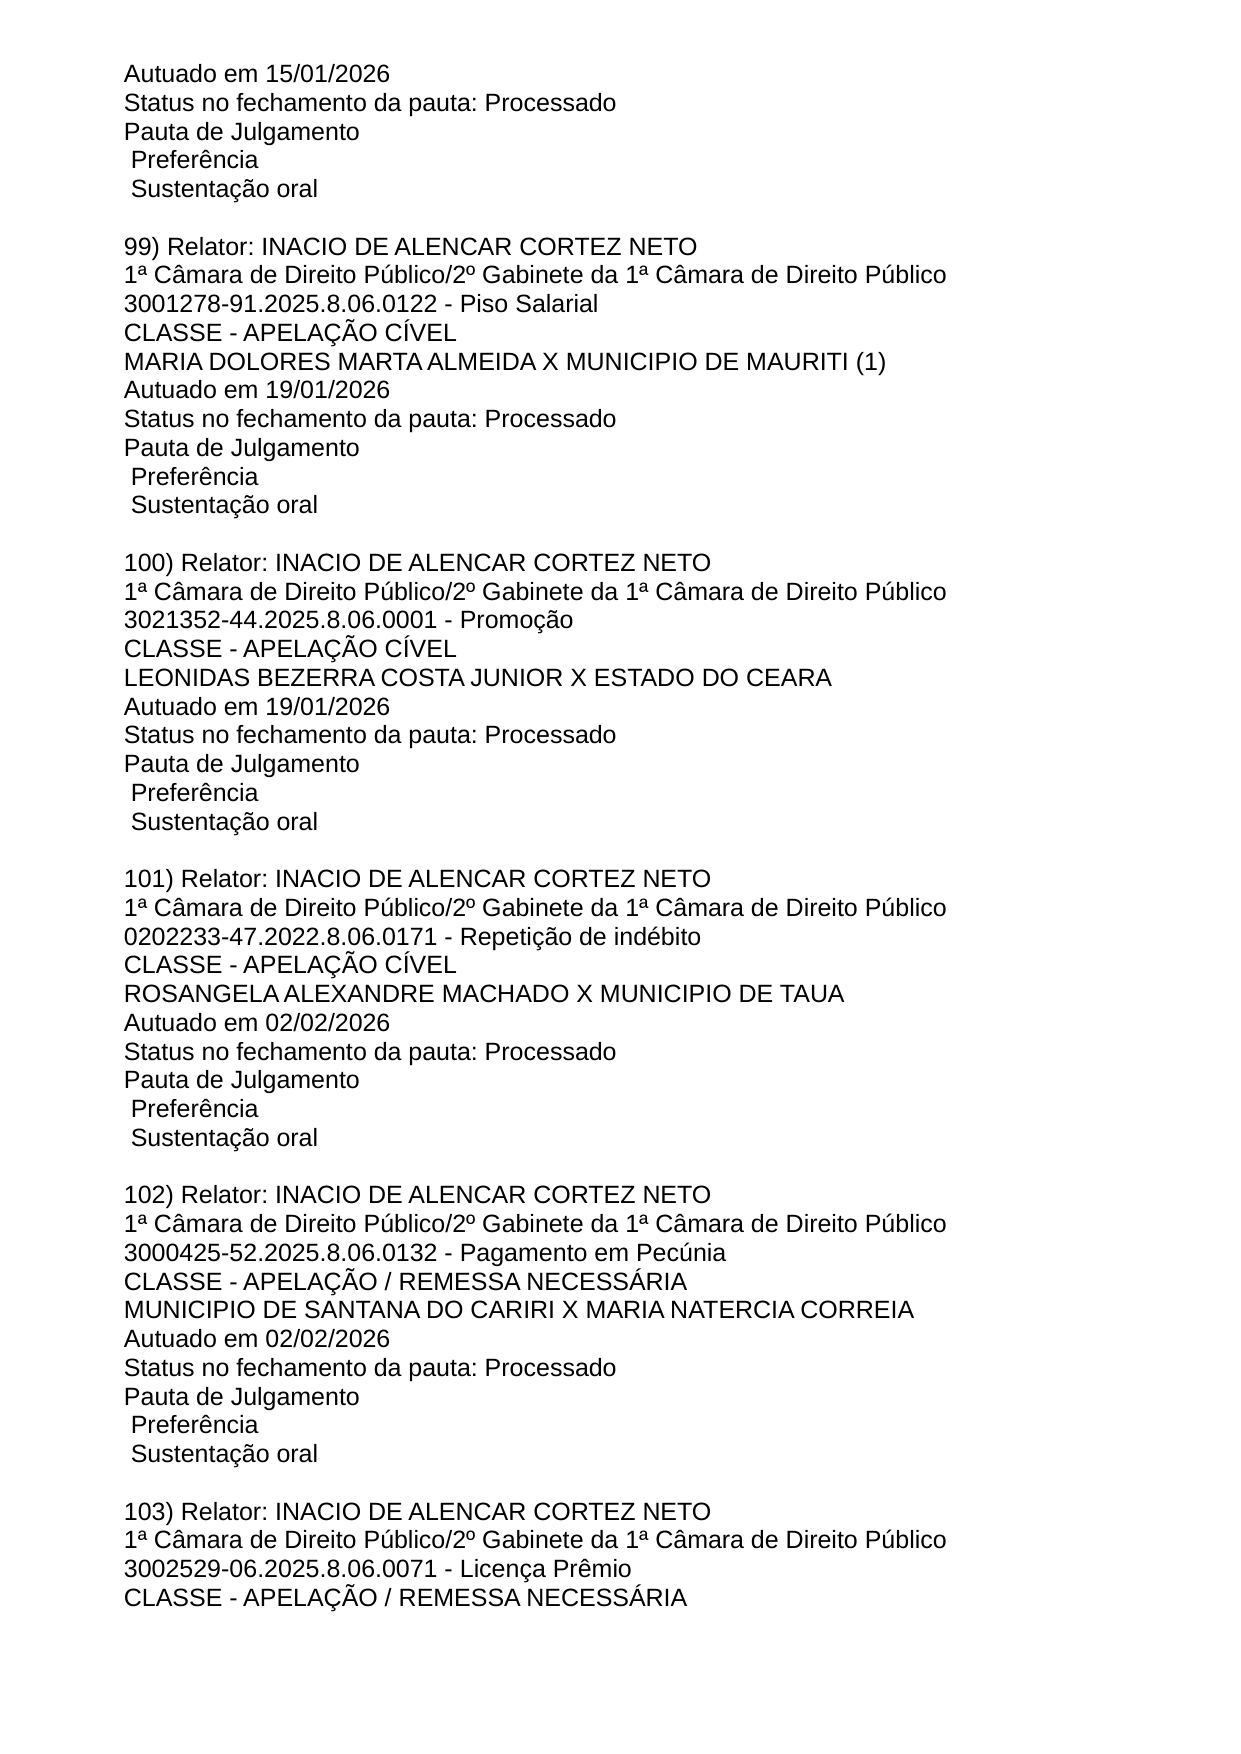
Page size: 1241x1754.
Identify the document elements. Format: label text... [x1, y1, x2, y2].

text Pauta de Julgamento [124, 749, 989, 778]
text 3021352-44.2025.8.06.0001 - Promoção [124, 605, 989, 634]
text Status no fechamento da pauta: Processado [124, 404, 989, 433]
text Sustentação oral [124, 174, 989, 203]
text Sustentação oral [124, 807, 989, 835]
text Status no fechamento da pauta: Processado [124, 1037, 989, 1065]
text Preferência [124, 462, 989, 490]
text Autuado em 19/01/2026 [124, 692, 989, 720]
text Sustentação oral [124, 1123, 989, 1152]
text 101) Relator: INACIO DE ALENCAR CORTEZ NETO [124, 864, 989, 893]
text CLASSE - APELAÇÃO CÍVEL [124, 634, 989, 663]
text CLASSE - APELAÇÃO / REMESSA NECESSÁRIA [124, 1583, 989, 1612]
text Autuado em 19/01/2026 [124, 375, 989, 404]
text Status no fechamento da pauta: Processado [124, 88, 989, 117]
text LEONIDAS BEZERRA COSTA JUNIOR X ESTADO DO CEARA [124, 663, 989, 692]
text 99) Relator: INACIO DE ALENCAR CORTEZ NETO [124, 232, 989, 260]
text Pauta de Julgamento [124, 1065, 989, 1094]
text Preferência [124, 1094, 989, 1123]
text MUNICIPIO DE SANTANA DO CARIRI X MARIA NATERCIA CORREIA [124, 1295, 989, 1324]
text Pauta de Julgamento [124, 117, 989, 145]
text Autuado em 02/02/2026 [124, 1324, 989, 1353]
text 100) Relator: INACIO DE ALENCAR CORTEZ NETO [124, 548, 989, 577]
text Preferência [124, 778, 989, 807]
text ROSANGELA ALEXANDRE MACHADO X MUNICIPIO DE TAUA [124, 979, 989, 1008]
text Sustentação oral [124, 490, 989, 519]
text CLASSE - APELAÇÃO CÍVEL [124, 318, 989, 347]
text CLASSE - APELAÇÃO CÍVEL [124, 950, 989, 979]
text 1ª Câmara de Direito Público/2º Gabinete da 1ª Câmara de Direito Público [124, 1209, 989, 1238]
text Sustentação oral [124, 1439, 989, 1468]
text 1ª Câmara de Direito Público/2º Gabinete da 1ª Câmara de Direito Público [124, 1525, 989, 1554]
text Autuado em 02/02/2026 [124, 1008, 989, 1037]
text 103) Relator: INACIO DE ALENCAR CORTEZ NETO [124, 1497, 989, 1525]
text Preferência [124, 1410, 989, 1439]
text CLASSE - APELAÇÃO / REMESSA NECESSÁRIA [124, 1267, 989, 1295]
text Preferência [124, 145, 989, 174]
text Pauta de Julgamento [124, 433, 989, 462]
text 1ª Câmara de Direito Público/2º Gabinete da 1ª Câmara de Direito Público [124, 577, 989, 605]
text Status no fechamento da pauta: Processado [124, 1353, 989, 1382]
text 3001278-91.2025.8.06.0122 - Piso Salarial [124, 289, 989, 318]
text 1ª Câmara de Direito Público/2º Gabinete da 1ª Câmara de Direito Público [124, 260, 989, 289]
text 102) Relator: INACIO DE ALENCAR CORTEZ NETO [124, 1180, 989, 1209]
text Status no fechamento da pauta: Processado [124, 720, 989, 749]
text 3000425-52.2025.8.06.0132 - Pagamento em Pecúnia [124, 1238, 989, 1267]
text Pauta de Julgamento [124, 1382, 989, 1410]
text 0202233-47.2022.8.06.0171 - Repetição de indébito [124, 922, 989, 950]
text Autuado em 15/01/2026 [124, 59, 989, 88]
text MARIA DOLORES MARTA ALMEIDA X MUNICIPIO DE MAURITI (1) [124, 347, 989, 375]
text 1ª Câmara de Direito Público/2º Gabinete da 1ª Câmara de Direito Público [124, 893, 989, 922]
text 3002529-06.2025.8.06.0071 - Licença Prêmio [124, 1554, 989, 1583]
